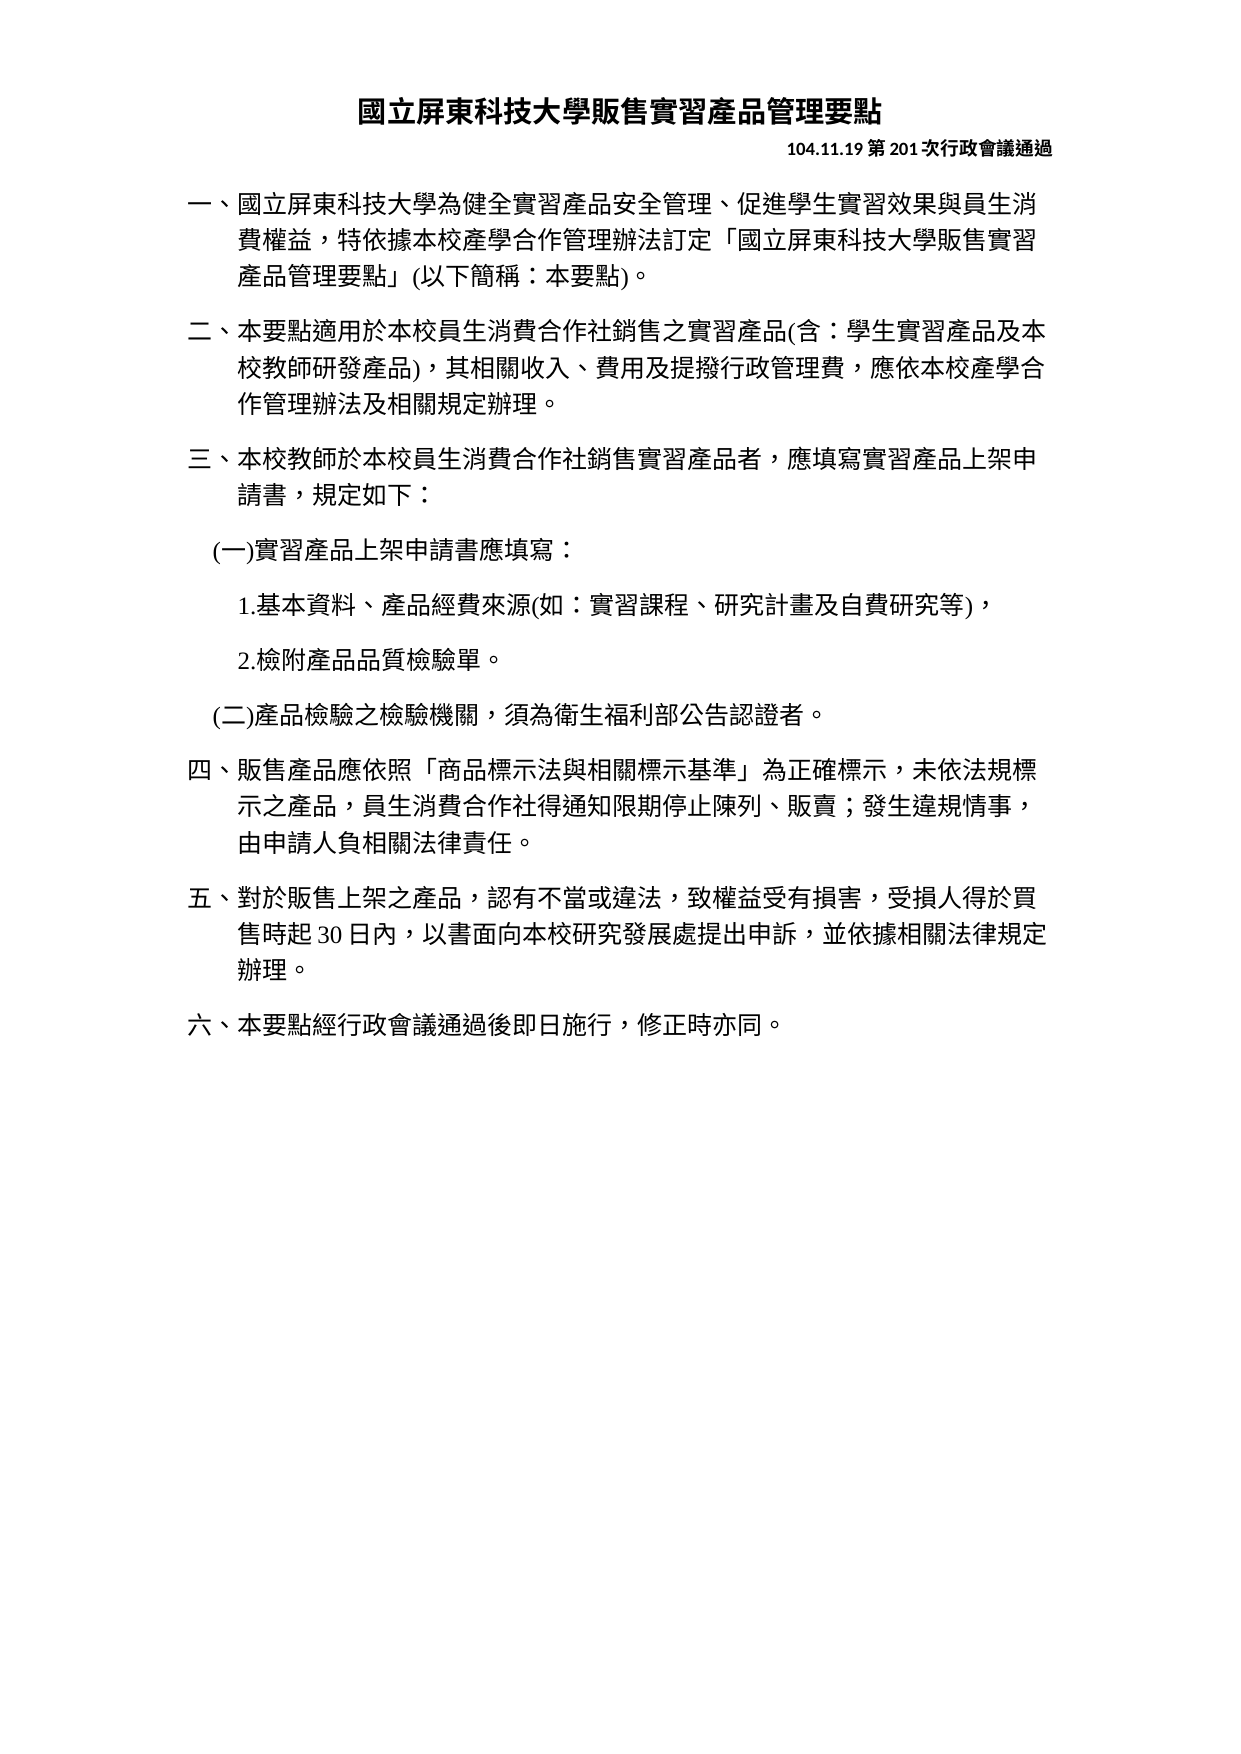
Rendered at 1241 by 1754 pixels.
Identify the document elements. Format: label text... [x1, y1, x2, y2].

text 二、本要點適用於本校員生消費合作社銷售之實習產品(含：學生實習產品及本校教師研發產品)，其相關收入、費用及提撥行政管理費，應依本校產學合作管理辦法及相關規定辦理。 [187, 312, 1053, 421]
text 國立屏東科技大學販售實習產品管理要點 [187, 89, 1053, 131]
text 五、對於販售上架之產品，認有不當或違法，致權益受有損害，受損人得於買售時起30日內，以書面向本校研究發展處提出申訴，並依據相關法律規定辦理。 [187, 878, 1053, 987]
text 104.11.19第201次行政會議通過 [187, 131, 1053, 161]
text 一、國立屏東科技大學為健全實習產品安全管理、促進學生實習效果與員生消費權益，特依據本校產學合作管理辦法訂定「國立屏東科技大學販售實習產品管理要點」(以下簡稱：本要點)。 [187, 184, 1053, 293]
text 2.檢附產品品質檢驗單。 [187, 641, 1053, 677]
text (二)產品檢驗之檢驗機關，須為衛生福利部公告認證者。 [187, 696, 1053, 732]
text 三、本校教師於本校員生消費合作社銷售實習產品者，應填寫實習產品上架申請書，規定如下： [187, 439, 1053, 512]
text 六、本要點經行政會議通過後即日施行，修正時亦同。 [187, 1006, 1053, 1042]
text 1.基本資料、產品經費來源(如：實習課程、研究計畫及自費研究等)， [187, 586, 1053, 622]
text 四、販售產品應依照「商品標示法與相關標示基準」為正確標示，未依法規標示之產品，員生消費合作社得通知限期停止陳列、販賣；發生違規情事，由申請人負相關法律責任。 [187, 751, 1053, 859]
text (一)實習產品上架申請書應填寫： [187, 531, 1053, 567]
